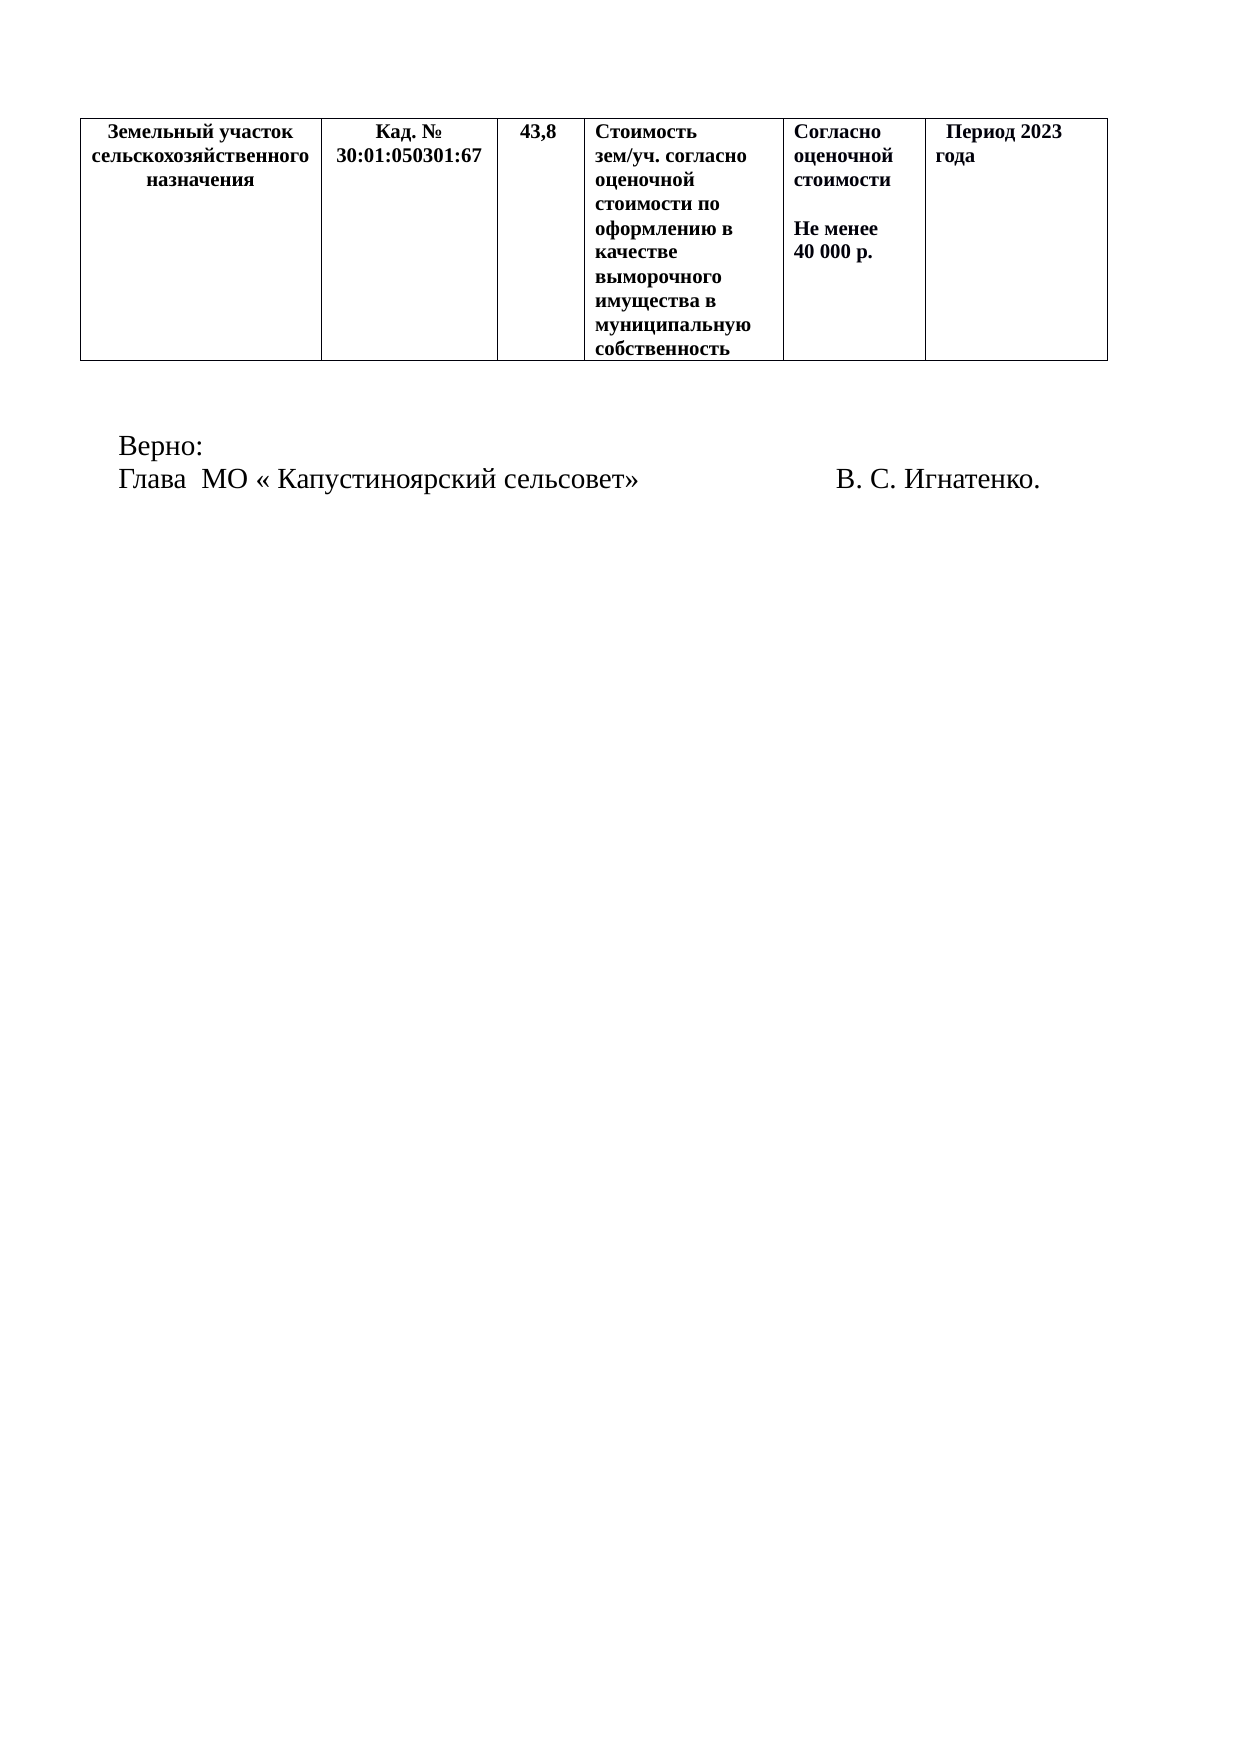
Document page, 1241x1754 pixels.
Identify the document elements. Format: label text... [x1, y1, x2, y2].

table_cell Стоимость зем/уч. согласно оценочной стоимости по оформлению в качестве выморочного имущества в муниципальную собственность [585, 119, 783, 360]
text Верно: [118, 428, 1122, 461]
text Глава МО « Капустиноярский сельсовет» В. С. Игнатенко. [118, 461, 1122, 495]
table_cell Кад. № 30:01:050301:67 [322, 119, 497, 360]
table_cell Период 2023 года [926, 119, 1107, 360]
table_cell 43,8 [498, 119, 584, 360]
table_cell Согласно оценочной стоимости Не менее 40 000 р. [784, 119, 925, 360]
table_cell Земельный участок сельскохозяйственного назначения [81, 119, 321, 360]
